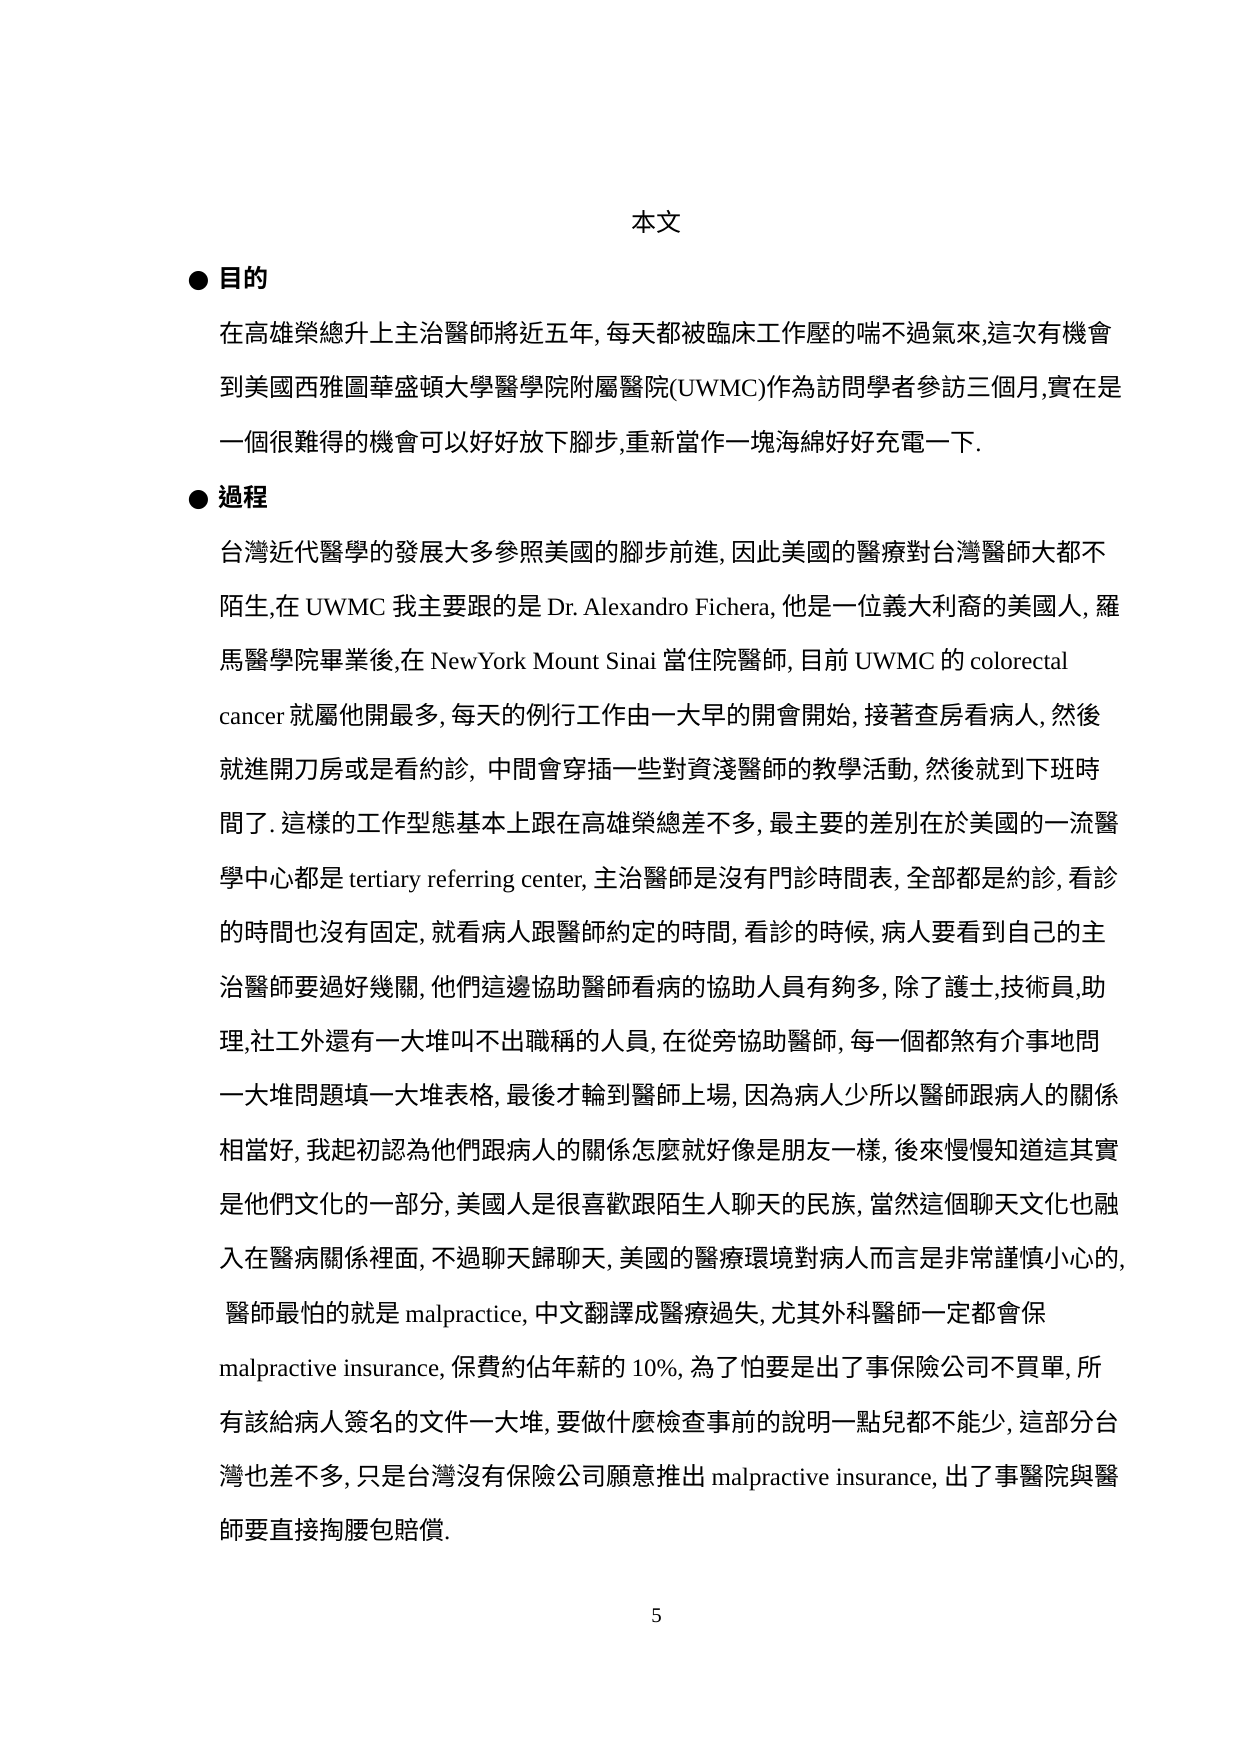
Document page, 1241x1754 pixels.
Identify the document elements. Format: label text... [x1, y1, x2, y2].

list 目的 [187, 258, 1125, 295]
text 在高雄榮總升上主治醫師將近五年, 每天都被臨床工作壓的喘不過氣來,這次有機會到美國西雅圖華盛頓大學醫學院附屬醫院(UWMC)作為訪問學者參訪三個月,實在是一個很難得的機會可以好好放下腳步,重新當作一塊海綿好好充電一下. [219, 313, 1125, 458]
text 本文 [187, 202, 1125, 239]
text 台灣近代醫學的發展大多參照美國的腳步前進, 因此美國的醫療對台灣醫師大都不陌生,在UWMC 我主要跟的是Dr. Alexandro Fichera, 他是一位義大利裔的美國人, 羅馬醫學院畢業後,在NewYork Mount Sinai當住院醫師, 目前UWMC的colorectal cancer就屬他開最多, 每天的例行工作由一大早的開會開始, 接著查房看病人, 然後就進開刀房或是看約診, 中間會穿插一些對資淺醫師的教學活動, 然後就到下班時間了. 這樣的工作型態基本上跟在高雄榮總差不多, 最主要的差別在於美國的一流醫學中心都是tertiary referring center, 主治醫師是沒有門診時間表, 全部都是約診, 看診的時間也沒有固定, 就看病人跟醫師約定的時間, 看診的時候, 病人要看到自己的主治醫師要過好幾關, 他們這邊協助醫師看病的協助人員有夠多, 除了護士,技術員,助理,社工外還有一大堆叫不出職稱的人員, 在從旁協助醫師, 每一個都煞有介事地問一大堆問題填一大堆表格, 最後才輪到醫師上場, 因為病人少所以醫師跟病人的關係相當好, 我起初認為他們跟病人的關係怎麼就好像是朋友一樣, 後來慢慢知道這其實是他們文化的一部分, 美國人是很喜歡跟陌生人聊天的民族, 當然這個聊天文化也融入在醫病關係裡面, 不過聊天歸聊天, 美國的醫療環境對病人而言是非常謹慎小心的, 醫師最怕的就是malpractice, 中文翻譯成醫療過失, 尤其外科醫師一定都會保malpractive insurance, 保費約佔年薪的10%, 為了怕要是出了事保險公司不買單, 所有該給病人簽名的文件一大堆, 要做什麼檢查事前的說明一點兒都不能少, 這部分台灣也差不多, 只是台灣沒有保險公司願意推出malpractive insurance, 出了事醫院與醫師要直接掏腰包賠償. [219, 532, 1125, 1547]
list 過程 [187, 476, 1125, 514]
